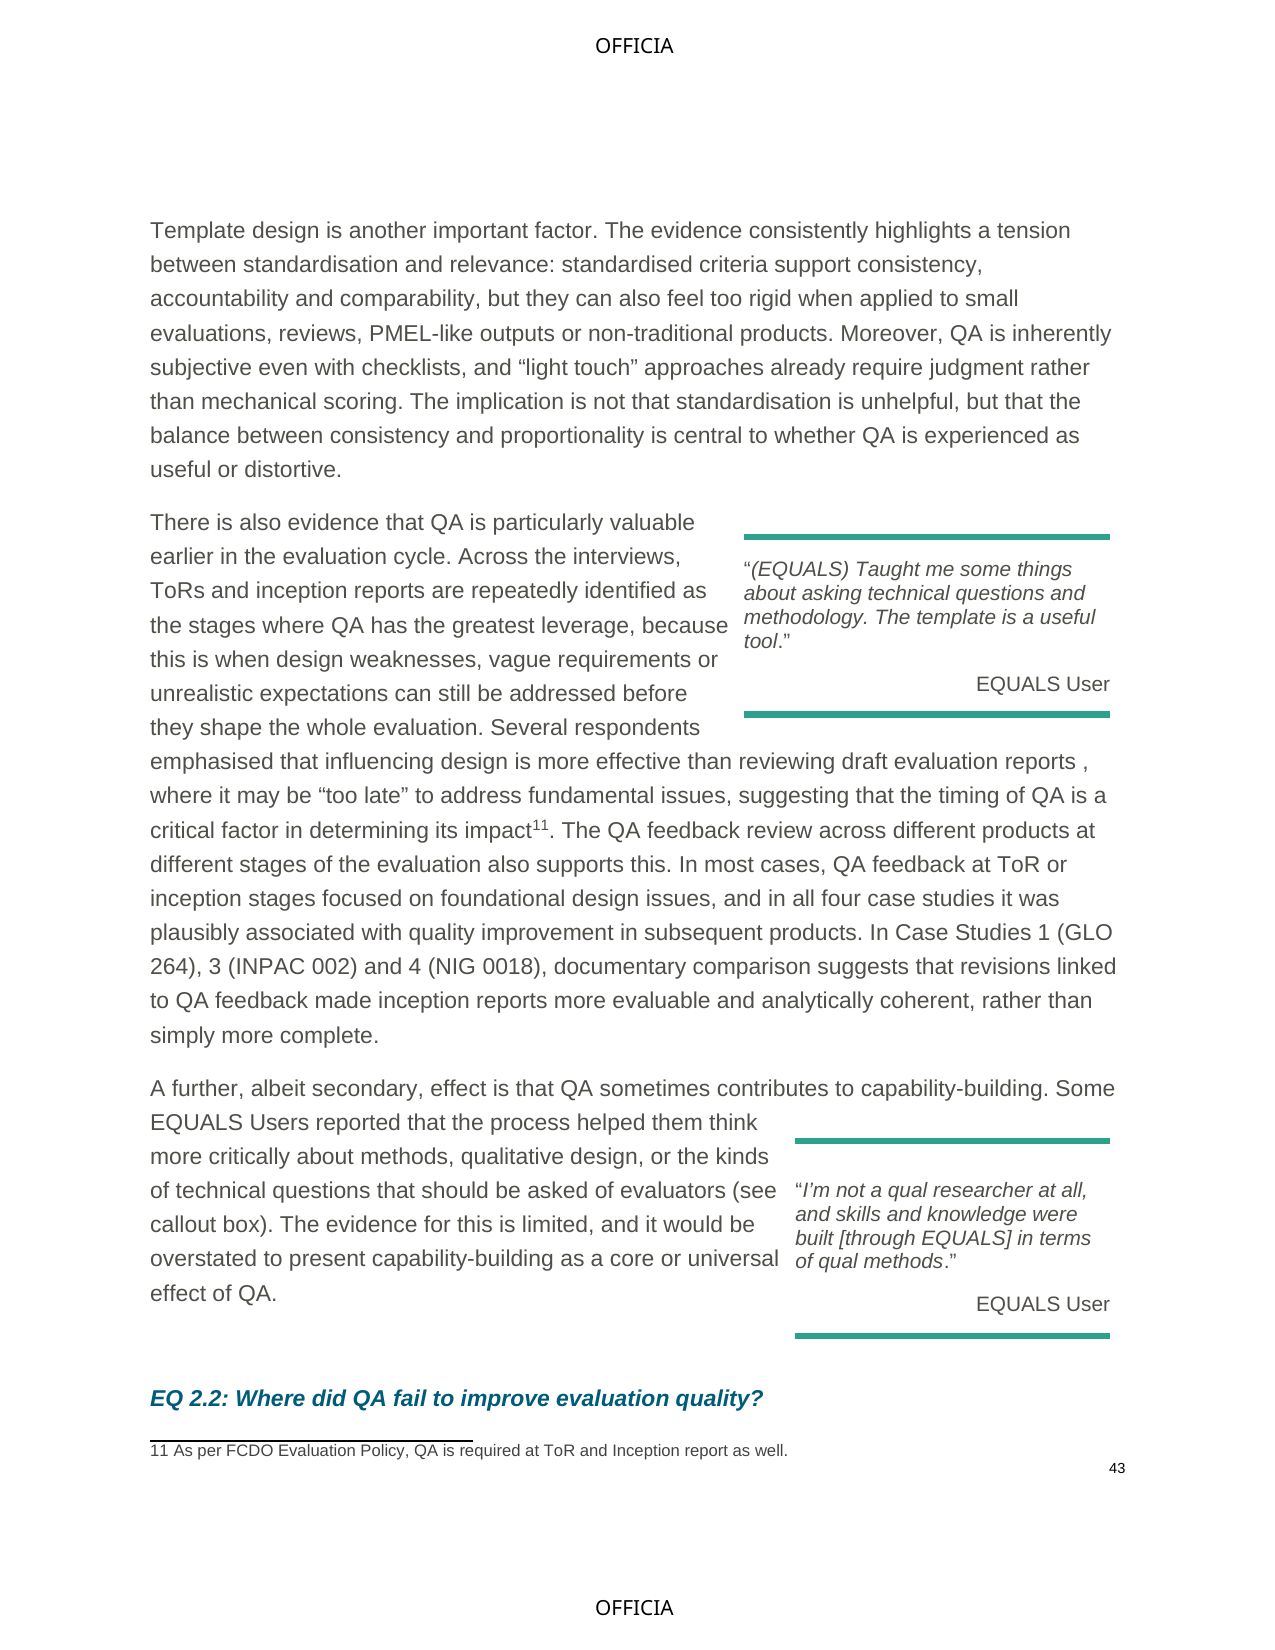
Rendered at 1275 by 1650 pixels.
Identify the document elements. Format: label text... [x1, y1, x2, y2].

text EQUALS User [744, 648, 1110, 711]
text Template design is another important factor. The evidence consistently highlights a tension between standardisation and relevance: standardised criteria support consistency, accountability and comparability, but they can also feel too rigid when applied to small evaluations, reviews, PMEL-like outputs or non-traditional products. Moreover, QA is inherently subjective even with checklists, and “light touch” approaches already require judgment rather than mechanical scoring. The implication is not that standardisation is unhelpful, but that the balance between consistency and proportionality is central to whether QA is experienced as useful or distortive. [150, 217, 1125, 482]
text EQ 2.2: Where did QA fail to improve evaluation quality? [150, 1385, 1125, 1412]
text EQUALS User [795, 1252, 1110, 1333]
text “(EQUALS) Taught me some things about asking technical questions and methodology. The template is a useful tool.” [744, 540, 1110, 648]
text “I’m not a qual researcher at all, and skills and knowledge were built [through EQUALS] in terms of qual methods.” [795, 1144, 1110, 1252]
text A further, albeit secondary, effect is that QA sometimes contributes to capability-building. Some EQUALS Users reported that the process helped them think more critically about methods, qualitative design, or the kinds of technical questions that should be asked of evaluators (see callout box). The evidence for this is limited, and it would be overstated to present capability-building as a core or universal effect of QA. [150, 1074, 1125, 1358]
text There is also evidence that QA is particularly valuable earlier in the evaluation cycle. Across the interviews, ToRs and inception reports are repeatedly identified as the stages where QA has the greatest leverage, because this is when design weaknesses, vague requirements or unrealistic expectations can still be addressed before they shape the whole evaluation. Several respondents emphasised that influencing design is more effective than reviewing draft evaluation reports , where it may be “too late” to address fundamental issues, suggesting that the timing of QA is a critical factor in determining its impact. The QA feedback review across different products at different stages of the evaluation also supports this. In most cases, QA feedback at ToR or inception stages focused on foundational design issues, and in all four case studies it was plausibly associated with quality improvement in subsequent products. In Case Studies 1 (GLO 264), 3 (INPAC 002) and 4 (NIG 0018), documentary comparison suggests that revisions linked to QA feedback made inception reports more evaluable and analytically coherent, rather than simply more complete. [150, 509, 1125, 1048]
text As per FCDO Evaluation Policy, QA is required at ToR and Inception report as well. [150, 1441, 1125, 1460]
